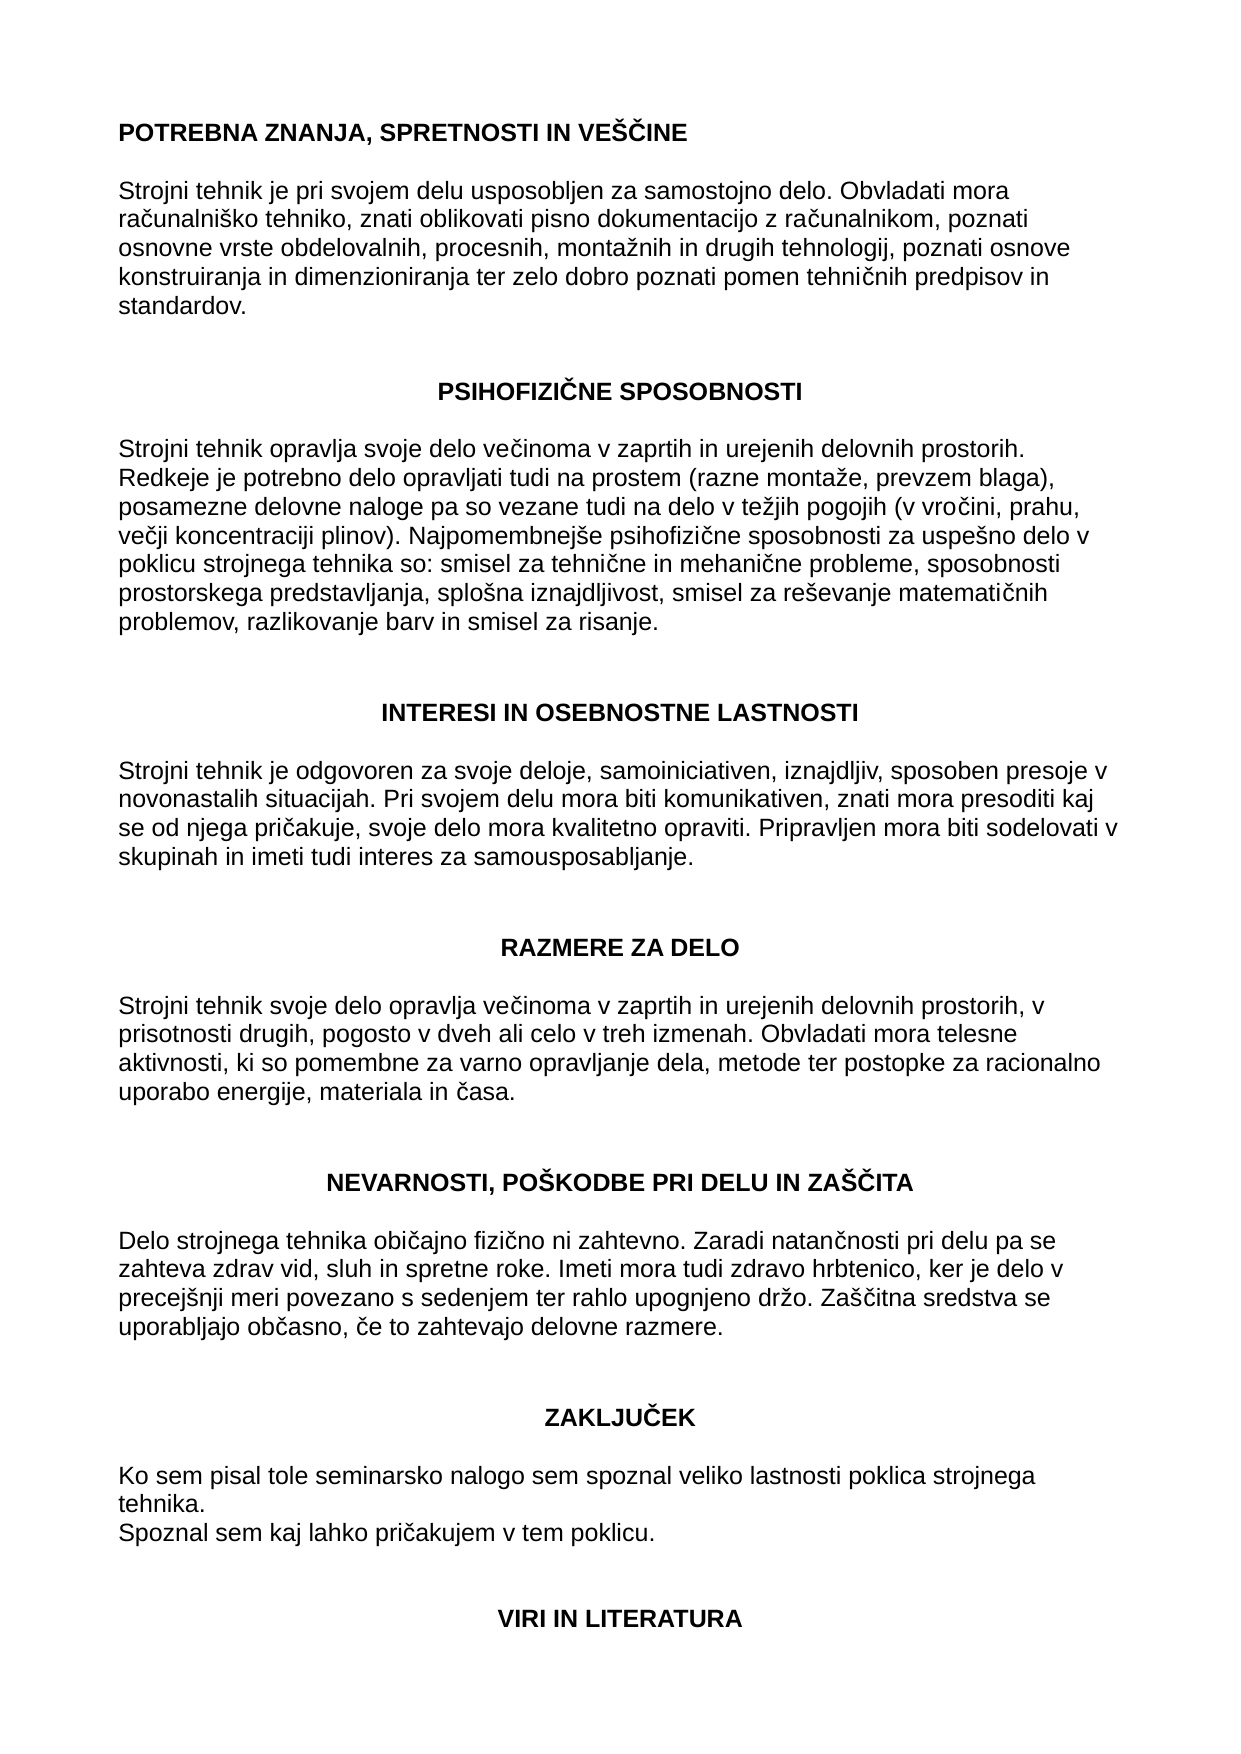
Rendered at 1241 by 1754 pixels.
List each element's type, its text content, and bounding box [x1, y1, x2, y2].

text Strojni tehnik opravlja svoje delo večinoma v zaprtih in urejenih delovnih prostorih. Redkeje je potrebno delo opravljati tudi na prostem (razne montaže, prevzem blaga), posamezne delovne naloge pa so vezane tudi na delo v težjih pogojih (v vročini, prahu, večji koncentraciji plinov). Najpomembnejše psihofizične sposobnosti za uspešno delo v poklicu strojnega tehnika so: smisel za tehnične in mehanične probleme, sposobnosti prostorskega predstavljanja, splošna iznajdljivost, smisel za reševanje matematičnih problemov, razlikovanje barv in smisel za risanje. [118, 434, 1122, 636]
text Strojni tehnik je odgovoren za svoje deloje, samoiniciativen, iznajdljiv, sposoben presoje v novonastalih situacijah. Pri svojem delu mora biti komunikativen, znati mora presoditi kaj se od njega pričakuje, svoje delo mora kvalitetno opraviti. Pripravljen mora biti sodelovati v skupinah in imeti tudi interes za samousposabljanje. [118, 756, 1122, 871]
text Spoznal sem kaj lahko pričakujem v tem poklicu. [118, 1518, 1122, 1547]
text POTREBNA ZNANJA, SPRETNOSTI IN VEŠČINE [118, 118, 1122, 147]
text VIRI IN LITERATURA [118, 1604, 1122, 1633]
text Strojni tehnik svoje delo opravlja večinoma v zaprtih in urejenih delovnih prostorih, v prisotnosti drugih, pogosto v dveh ali celo v treh izmenah. Obvladati mora telesne aktivnosti, ki so pomembne za varno opravljanje dela, metode ter postopke za racionalno uporabo energije, materiala in časa. [118, 991, 1122, 1106]
text ZAKLJUČEK [118, 1403, 1122, 1432]
text Strojni tehnik je pri svojem delu usposobljen za samostojno delo. Obvladati mora računalniško tehniko, znati oblikovati pisno dokumentacijo z računalnikom, poznati osnovne vrste obdelovalnih, procesnih, montažnih in drugih tehnologij, poznati osnove konstruiranja in dimenzioniranja ter zelo dobro poznati pomen tehničnih predpisov in standardov. [118, 176, 1122, 319]
text INTERESI IN OSEBNOSTNE LASTNOSTI [118, 698, 1122, 727]
text NEVARNOSTI, POŠKODBE PRI DELU IN ZAŠČITA [118, 1168, 1122, 1197]
text RAZMERE ZA DELO [118, 933, 1122, 962]
text Ko sem pisal tole seminarsko nalogo sem spoznal veliko lastnosti poklica strojnega tehnika. [118, 1461, 1122, 1518]
text Delo strojnega tehnika običajno fizično ni zahtevno. Zaradi natančnosti pri delu pa se zahteva zdrav vid, sluh in spretne roke. Imeti mora tudi zdravo hrbtenico, ker je delo v precejšnji meri povezano s sedenjem ter rahlo upognjeno držo. Zaščitna sredstva se uporabljajo občasno, če to zahtevajo delovne razmere. [118, 1226, 1122, 1341]
text PSIHOFIZIČNE SPOSOBNOSTI [118, 377, 1122, 406]
